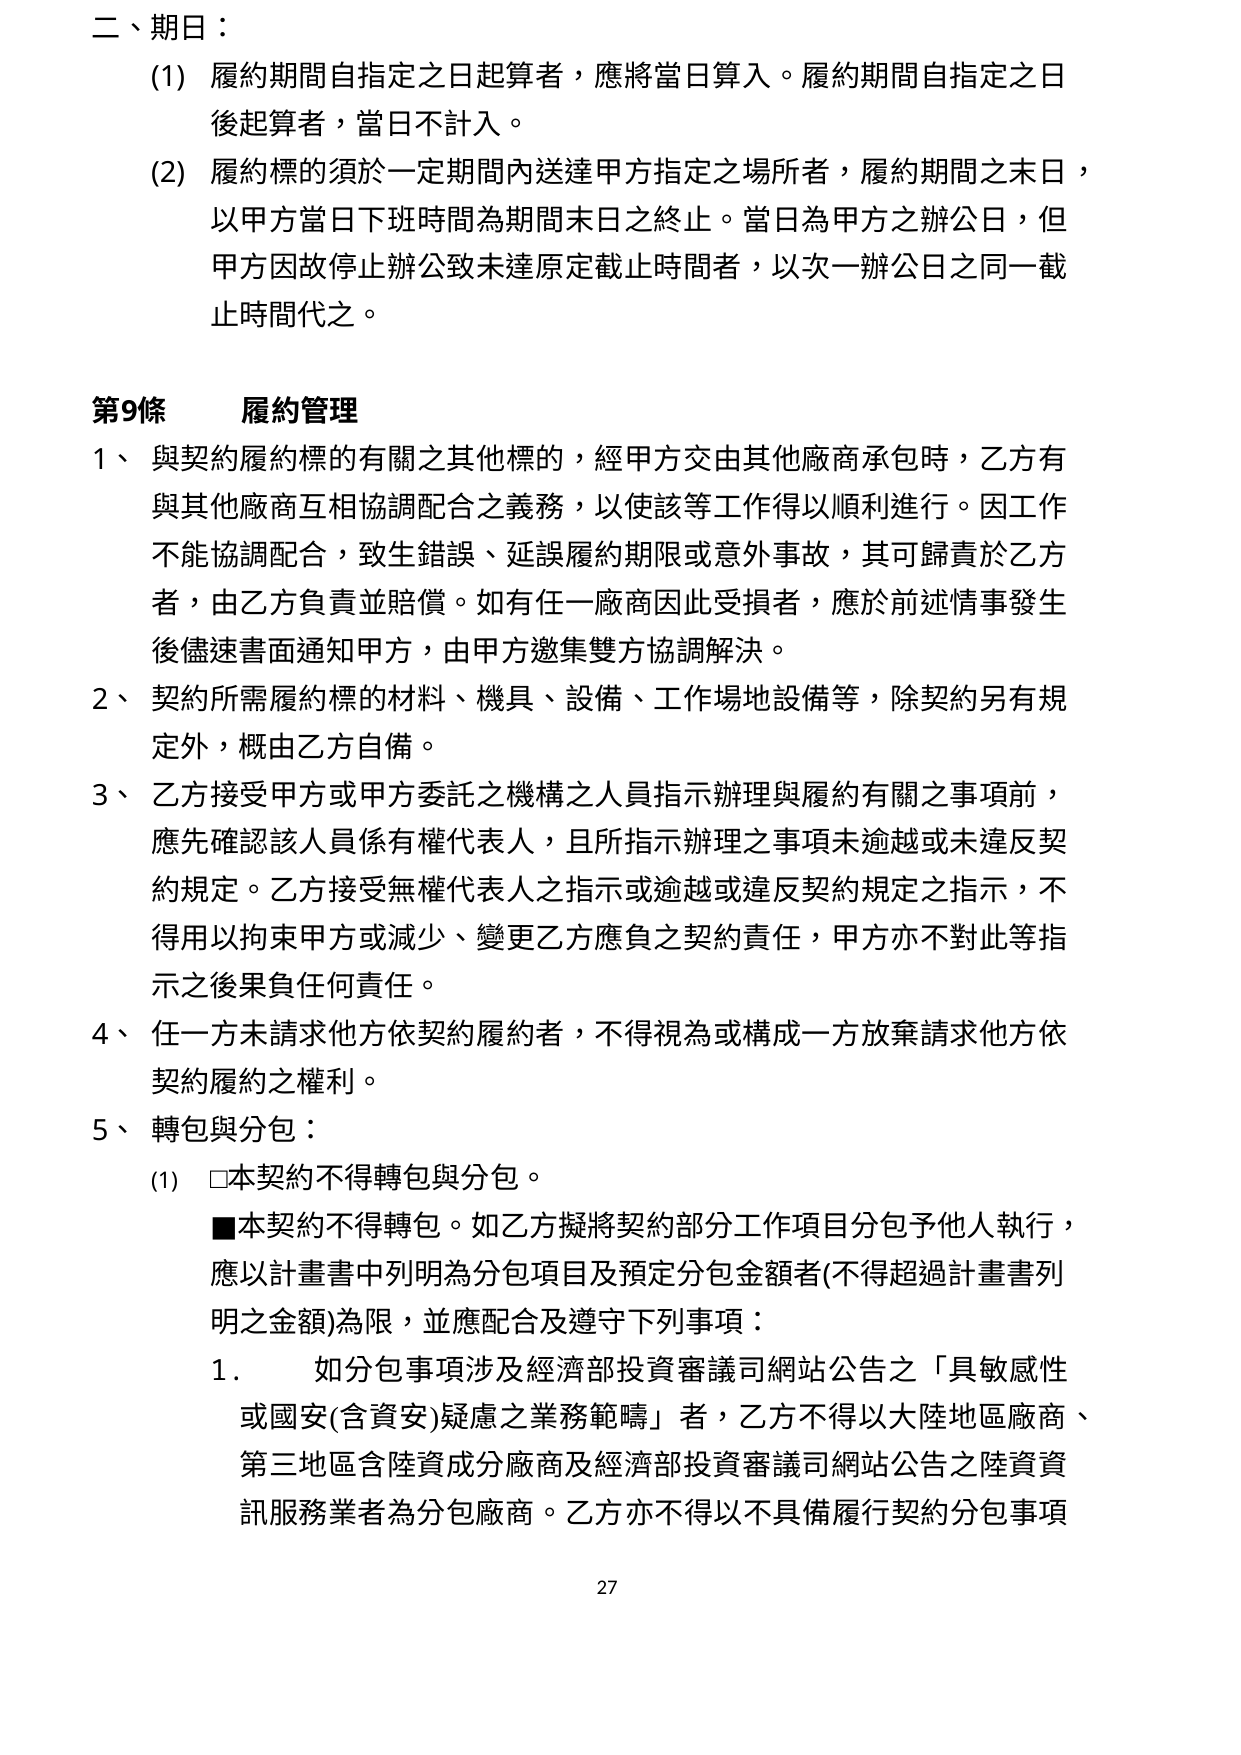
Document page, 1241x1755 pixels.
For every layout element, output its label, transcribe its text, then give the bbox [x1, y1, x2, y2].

list 履約標的須於一定期間內送達甲方指定之場所者，履約期間之末日，以甲方當日下班時間為期間末日之終止。當日為甲方之辦公日，但甲方因故停止辦公致未達原定截止時間者，以次一辦公日之同一截止時間代之。 [151, 144, 1069, 335]
list 履約管理 [92, 383, 1069, 431]
list 與契約履約標的有關之其他標的，經甲方交由其他廠商承包時，乙方有與其他廠商互相協調配合之義務，以使該等工作得以順利進行。因工作不能協調配合，致生錯誤、延誤履約期限或意外事故，其可歸責於乙方者，由乙方負責並賠償。如有任一廠商因此受損者，應於前述情事發生後儘速書面通知甲方，由甲方邀集雙方協調解決。 [92, 431, 1069, 671]
list 轉包與分包： [92, 1102, 1069, 1150]
list 任一方未請求他方依契約履約者，不得視為或構成一方放棄請求他方依契約履約之權利。 [92, 1006, 1069, 1102]
list 契約所需履約標的材料、機具、設備、工作場地設備等，除契約另有規定外，概由乙方自備。 [92, 671, 1069, 767]
list 乙方接受甲方或甲方委託之機構之人員指示辦理與履約有關之事項前，應先確認該人員係有權代表人，且所指示辦理之事項未逾越或未違反契約規定。乙方接受無權代表人之指示或逾越或違反契約規定之指示，不得用以拘束甲方或減少、變更乙方應負之契約責任，甲方亦不對此等指示之後果負任何責任。 [92, 767, 1069, 1006]
list 如分包事項涉及經濟部投資審議司網站公告之「具敏感性或國安(含資安)疑慮之業務範疇」者，乙方不得以大陸地區廠商、第三地區含陸資成分廠商及經濟部投資審議司網站公告之陸資資訊服務業者為分包廠商。乙方亦不得以不具備履行契約分包事項能力、未依法登記或設立，或依採購法第38條及第103條規定不得參加投標或作為決標對象或作為分包廠商之廠商為分包廠商。 [210, 1342, 1069, 1533]
text 二、期日： [92, 0, 1069, 48]
list 履約期間自指定之日起算者，應將當日算入。履約期間自指定之日後起算者，當日不計入。 [151, 48, 1069, 144]
list □本契約不得轉包與分包。 ■本契約不得轉包。如乙方擬將契約部分工作項目分包予他人執行，應以計畫書中列明為分包項目及預定分包金額者(不得超過計畫書列明之金額)為限，並應配合及遵守下列事項： [151, 1150, 1069, 1342]
